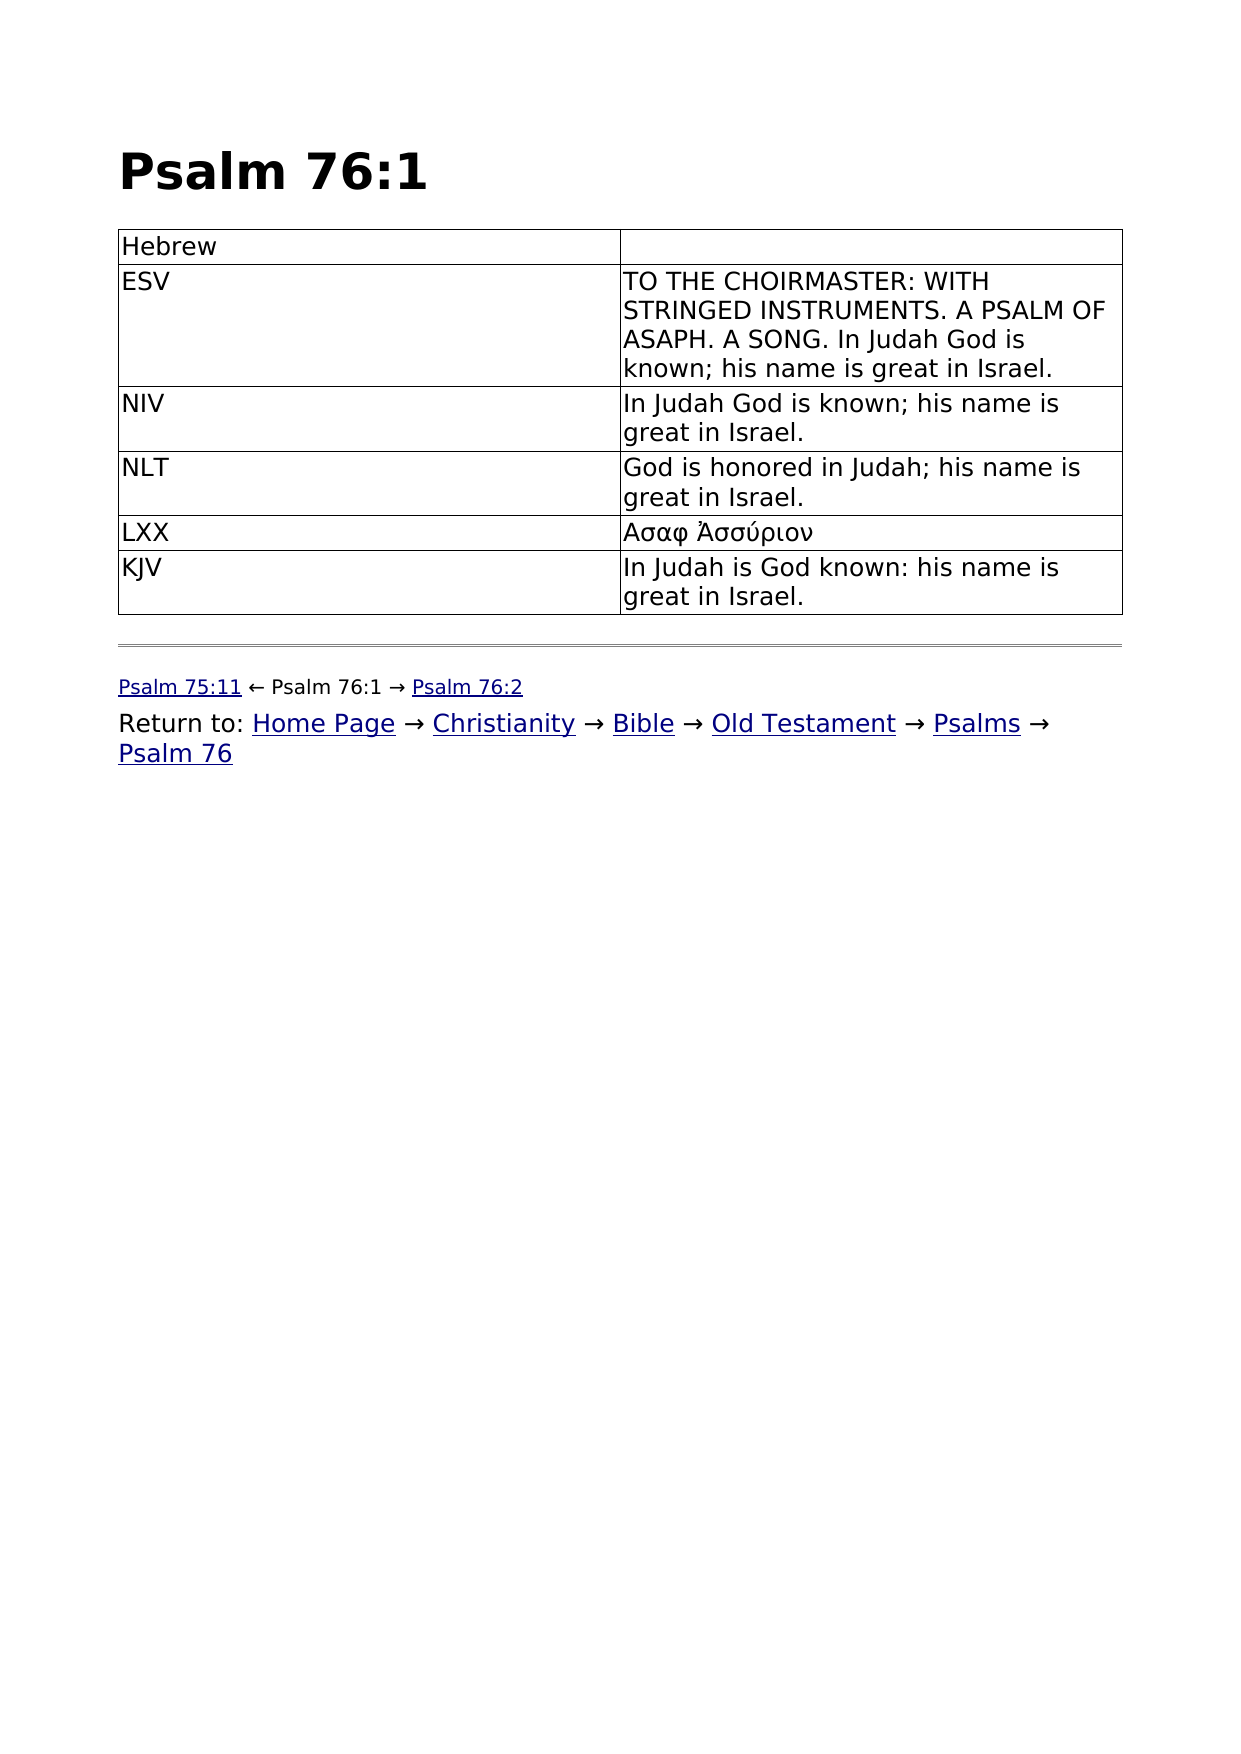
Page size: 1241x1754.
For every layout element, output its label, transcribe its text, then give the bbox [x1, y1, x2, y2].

table_cell God is honored in Judah; his name is great in Israel. [621, 452, 1122, 515]
table_header [621, 230, 1122, 264]
table_cell ESV [119, 265, 620, 386]
table_cell Ασαφ Ἀσσύριον [621, 516, 1122, 550]
table_cell KJV [119, 551, 620, 614]
table_cell In Judah God is known; his name is great in Israel. [621, 387, 1122, 451]
table_cell NLT [119, 452, 620, 515]
table_header Hebrew [119, 230, 620, 264]
subtitle Psalm 76:1 [118, 143, 1122, 201]
table_cell NIV [119, 387, 620, 451]
text Return to: Home Page → Christianity → Bible → Old Testament → Psalms → Psalm 76 [118, 709, 1122, 768]
table_cell LXX [119, 516, 620, 550]
text Psalm 75:11 ← Psalm 76:1 → Psalm 76:2 [118, 676, 1122, 709]
table_cell In Judah is God known: his name is great in Israel. [621, 551, 1122, 614]
table_cell TO THE CHOIRMASTER: WITH STRINGED INSTRUMENTS. A PSALM OF ASAPH. A SONG. In Judah God is known; his name is great in Israel. [621, 265, 1122, 386]
